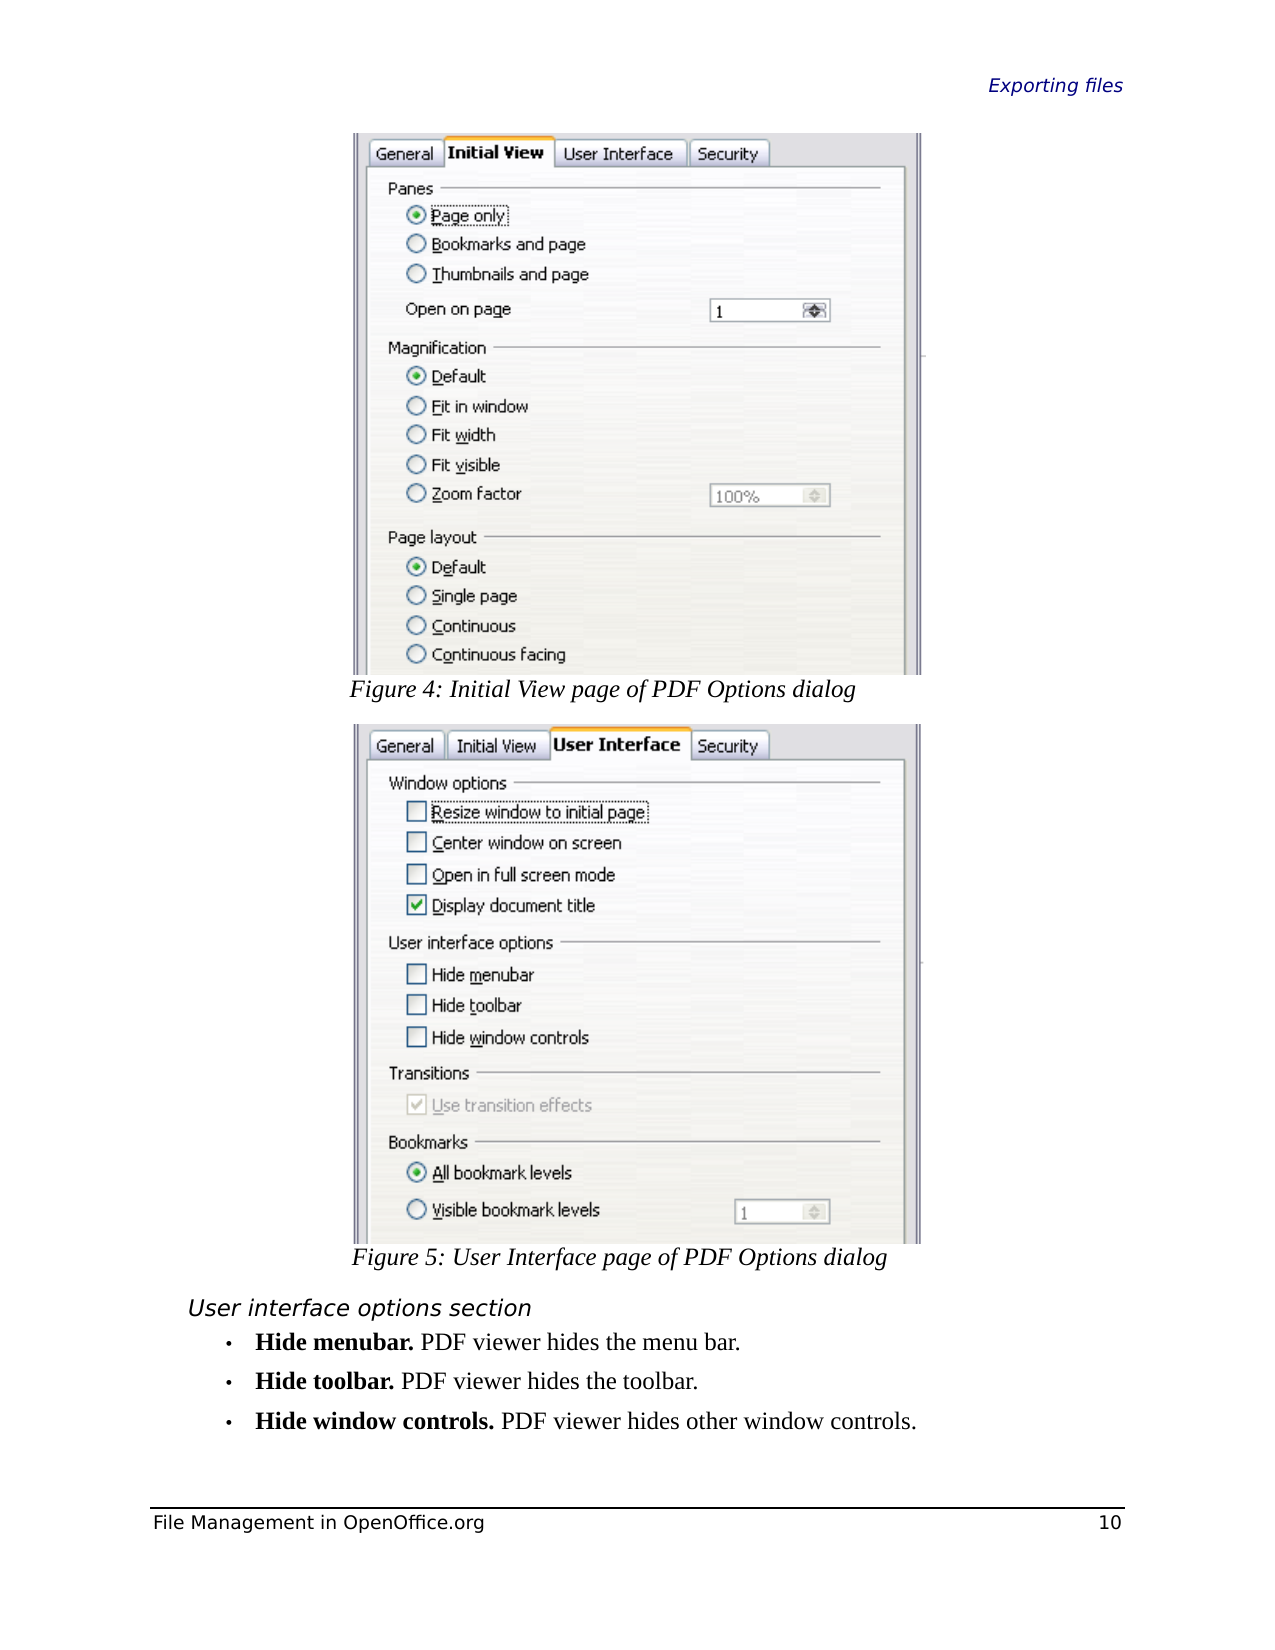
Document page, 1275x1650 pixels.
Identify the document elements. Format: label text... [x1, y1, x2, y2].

list Hide toolbar. PDF viewer hides the toolbar. [226, 1367, 1125, 1395]
subtitle User interface options section [188, 1295, 1125, 1322]
list Hide window controls. PDF viewer hides other window controls. [226, 1407, 1125, 1435]
text Figure 4: Initial View page of PDF Options dialog [349, 675, 926, 703]
list Hide menubar. PDF viewer hides the menu bar. [226, 1328, 1125, 1356]
picture [349, 133, 926, 675]
text Figure 5: User Interface page of PDF Options dialog [352, 1244, 923, 1271]
picture [351, 724, 924, 1244]
